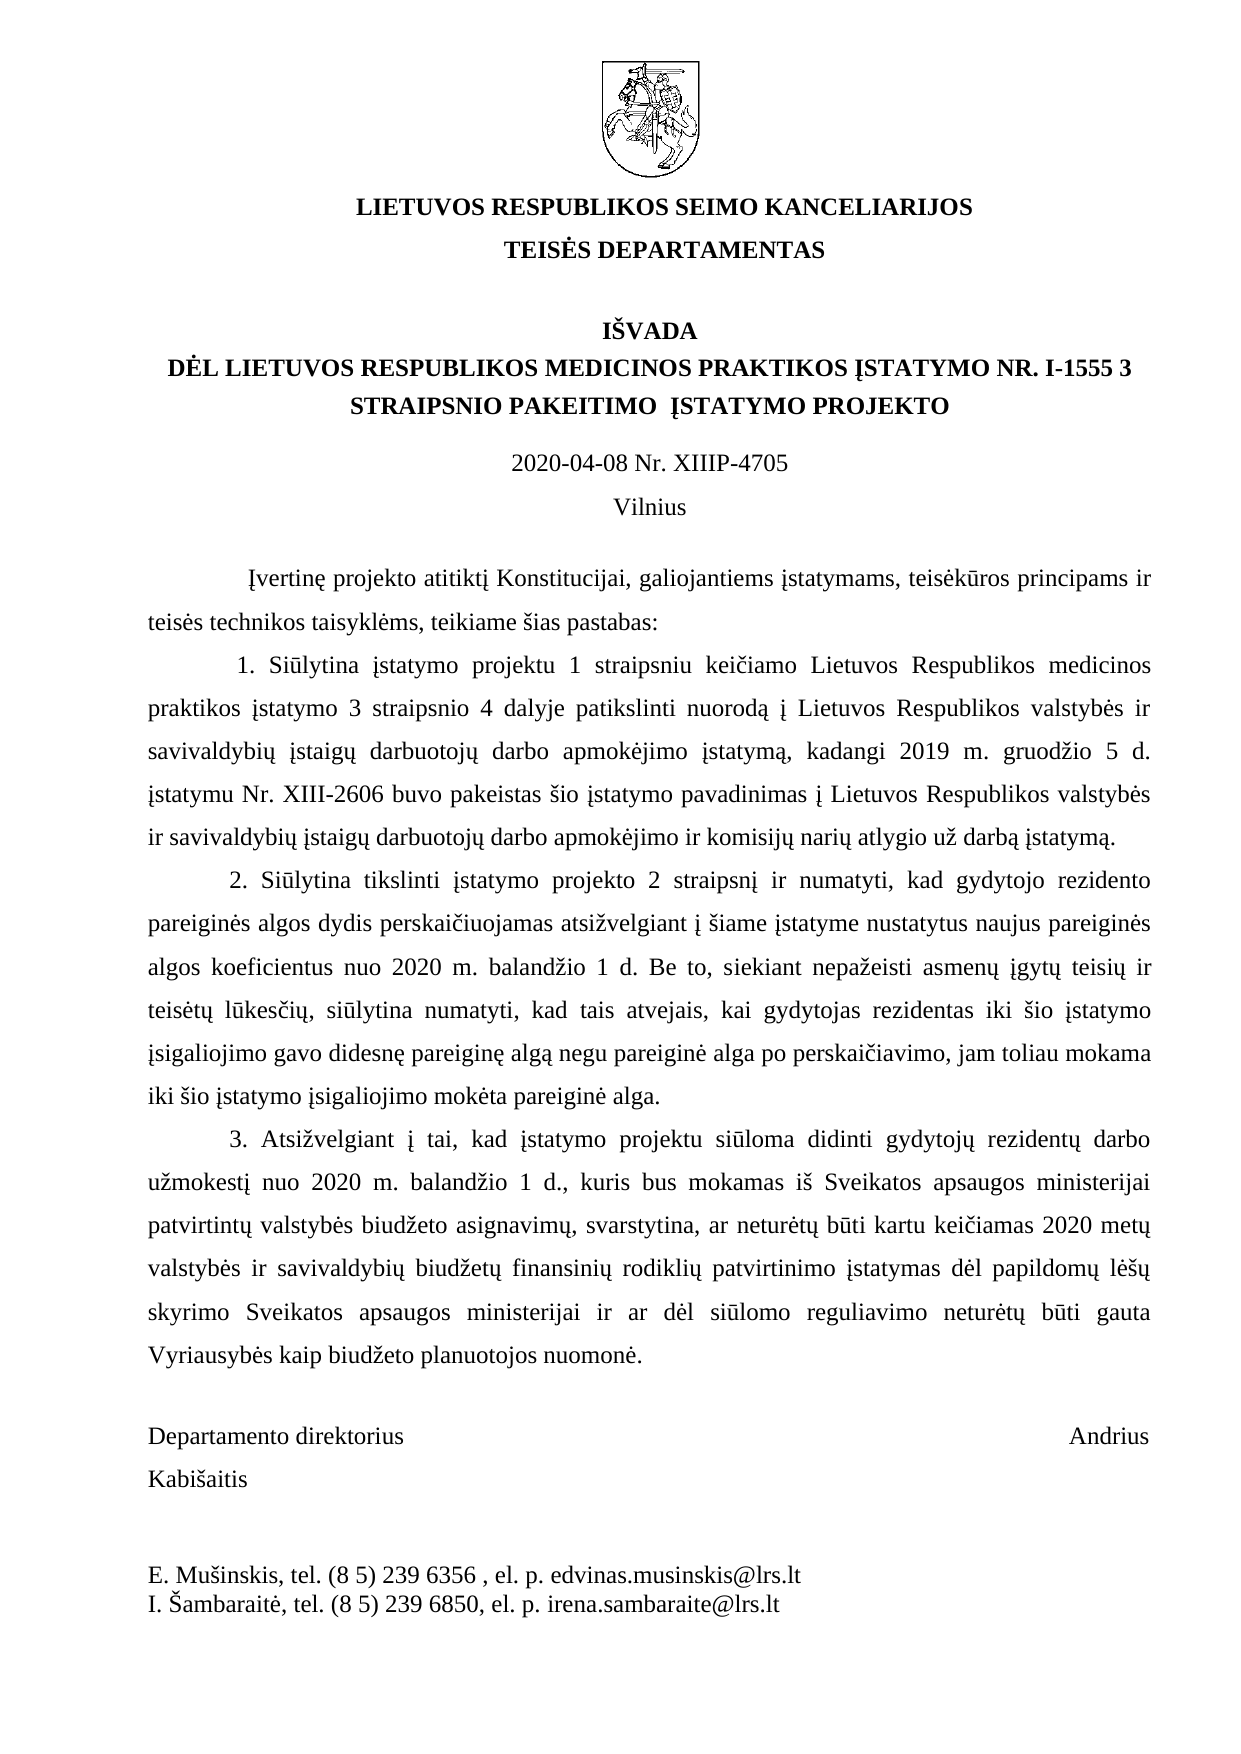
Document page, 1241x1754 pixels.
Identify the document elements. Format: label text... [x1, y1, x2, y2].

text E. Mušinskis, tel. (8 5) 239 6356 , el. p. edvinas.musinskis@lrs.lt [148, 1560, 1152, 1589]
text 3. Atsižvelgiant į tai, kad įstatymo projektu siūloma didinti gydytojų rezidentų darbo užmokestį nuo 2020 m. balandžio 1 d., kuris bus mokamas iš Sveikatos apsaugos ministerijai patvirtintų valstybės biudžeto asignavimų, svarstytina, ar neturėtų būti kartu keičiamas 2020 metų valstybės ir savivaldybių biudžetų finansinių rodiklių patvirtinimo įstatymas dėl papildomų lėšų skyrimo Sveikatos apsaugos ministerijai ir ar dėl siūlomo reguliavimo neturėtų būti gauta Vyriausybės kaip biudžeto planuotojos nuomonė. [148, 1124, 1152, 1368]
text I. Šambaraitė, tel. (8 5) 239 6850, el. p. irena.sambaraite@lrs.lt [148, 1589, 1152, 1617]
text 2. Siūlytina tikslinti įstatymo projekto 2 straipsnį ir numatyti, kad gydytojo rezidento pareiginės algos dydis perskaičiuojamas atsižvelgiant į šiame įstatyme nustatytus naujus pareiginės algos koeficientus nuo 2020 m. balandžio 1 d. Be to, siekiant nepažeisti asmenų įgytų teisių ir teisėtų lūkesčių, siūlytina numatyti, kad tais atvejais, kai gydytojas rezidentas iki šio įstatymo įsigaliojimo gavo didesnę pareiginę algą negu pareiginė alga po perskaičiavimo, jam toliau mokama iki šio įstatymo įsigaliojimo mokėta pareiginė alga. [148, 865, 1152, 1110]
text Vilnius [148, 492, 1152, 520]
text 2020-04-08 Nr. XIIIP-4705 [148, 448, 1152, 477]
text Departamento direktorius Andrius Kabišaitis [148, 1421, 1152, 1493]
subtitle LIETUVOS RESPUBLIKOS SEIMO KANCELIARIJOS [148, 192, 1152, 221]
subtitle IŠVADA [148, 316, 1152, 345]
text 1. Siūlytina įstatymo projektu 1 straipsniu keičiamo Lietuvos Respublikos medicinos praktikos įstatymo 3 straipsnio 4 dalyje patikslinti nuorodą į Lietuvos Respublikos valstybės ir savivaldybių įstaigų darbuotojų darbo apmokėjimo įstatymą, kadangi 2019 m. gruodžio 5 d. įstatymu Nr. XIII-2606 buvo pakeistas šio įstatymo pavadinimas į Lietuvos Respublikos valstybės ir savivaldybių įstaigų darbuotojų darbo apmokėjimo ir komisijų narių atlygio už darbą įstatymą. [148, 650, 1152, 851]
text Įvertinę projekto atitiktį Konstitucijai, galiojantiems įstatymams, teisėkūros principams ir teisės technikos taisyklėms, teikiame šias pastabas: [148, 563, 1152, 635]
text DĖL LIETUVOS RESPUBLIKOS medicinos praktikos įstatymo nr. I-1555 3 straipsniO pakeitimo ĮSTATYMo PROJEKTO [148, 345, 1152, 420]
subtitle TEISĖS DEPARTAMENTAS [148, 235, 1152, 264]
